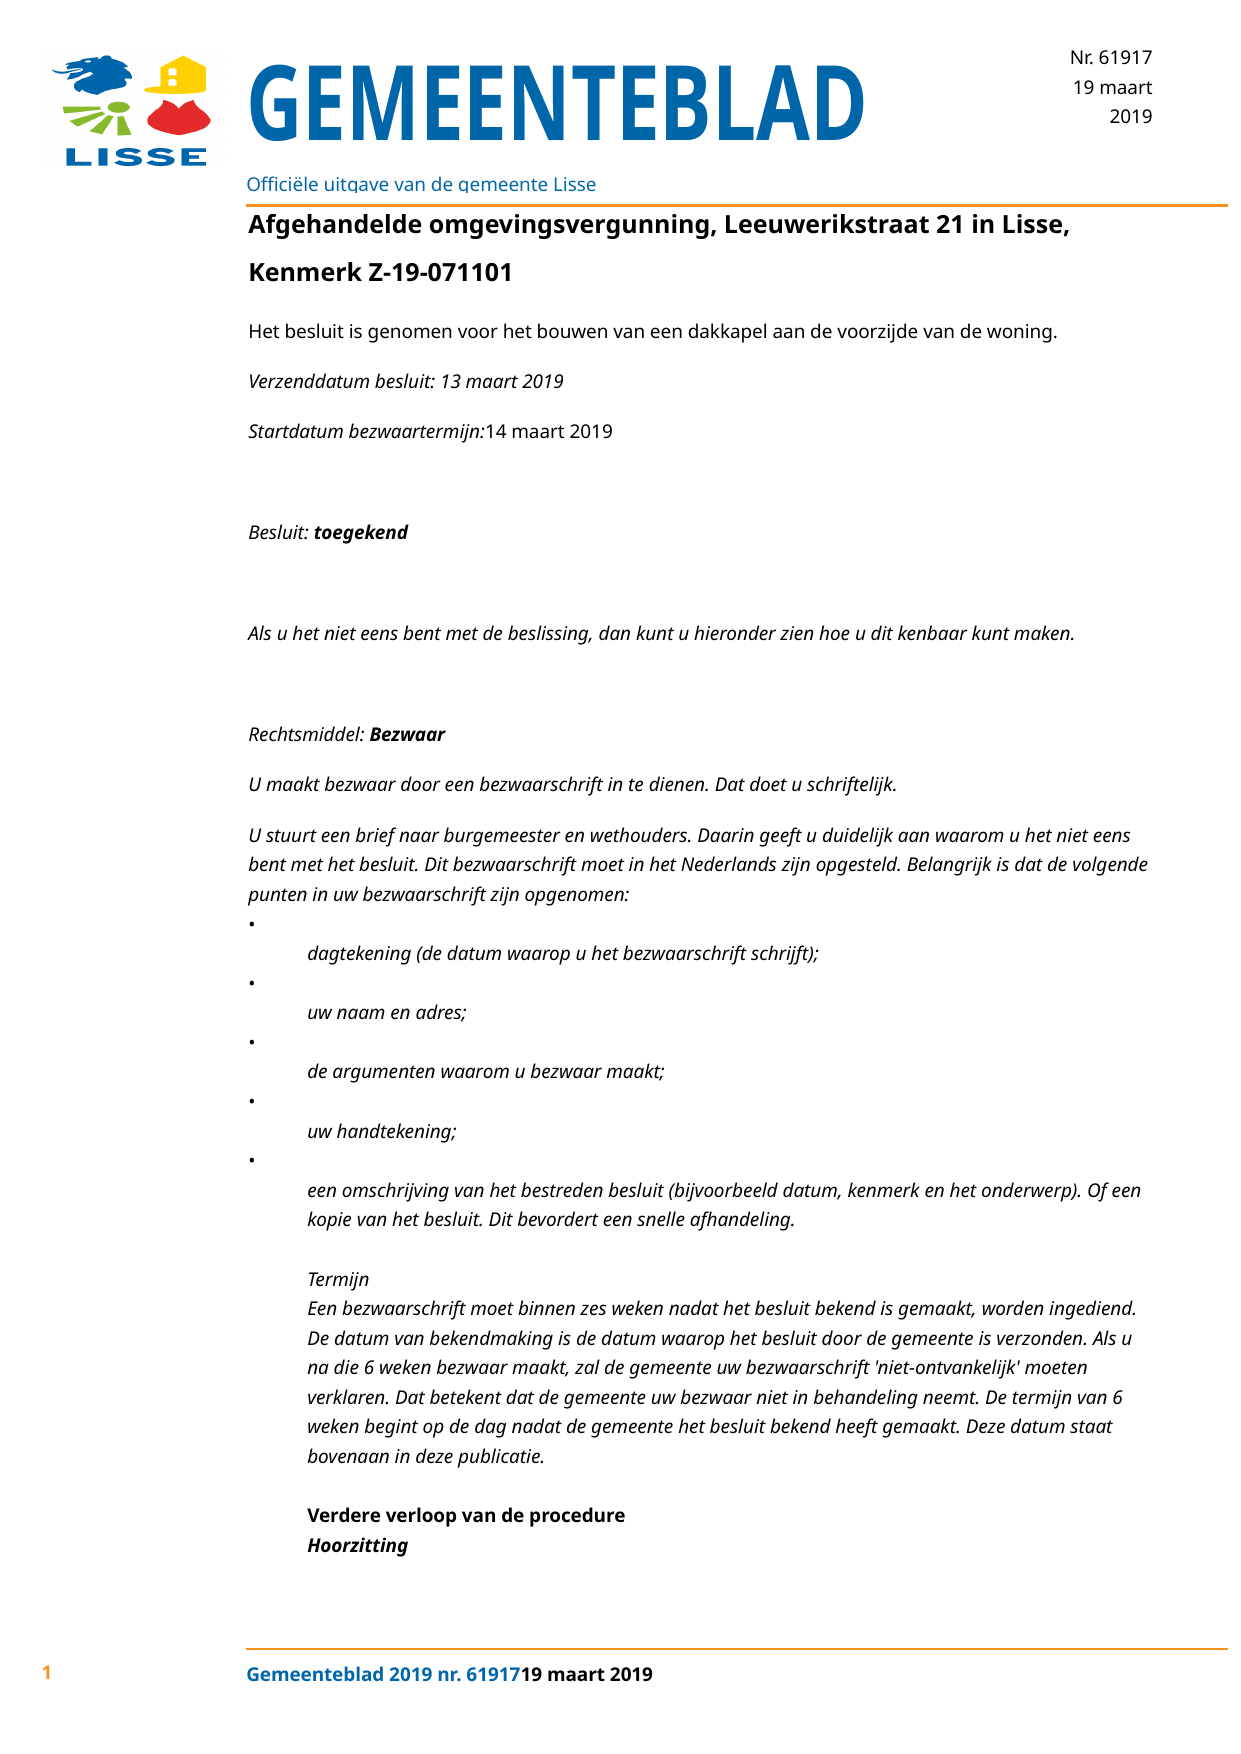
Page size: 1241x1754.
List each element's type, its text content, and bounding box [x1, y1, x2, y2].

text U maakt bezwaar door een bezwaarschrift in te dienen. Dat doet u schriftelijk. [248, 772, 1152, 797]
list Een bezwaarschrift moet binnen zes weken nadat het besluit bekend is gemaakt, worden ingediend. De datum van bekendmaking is de datum waarop het besluit door de gemeente is verzonden. Als u na die 6 weken bezwaar maakt, zal de gemeente uw bezwaarschrift 'niet-ontvankelijk' moeten verklaren. Dat betekent dat de gemeente uw bezwaar niet in behandeling neemt. De termijn van 6 weken begint op de dag nadat de gemeente het besluit bekend heeft gemaakt. Deze datum staat bovenaan in deze publicatie. [248, 1295, 1152, 1469]
text Rechtsmiddel: Bezwaar [248, 721, 1152, 747]
text Startdatum bezwaartermijn:14 maart 2019 [248, 419, 1152, 444]
picture [41, 47, 231, 172]
list uw handtekening; [248, 1118, 1152, 1144]
text Afgehandelde omgevingsvergunning, Leeuwerikstraat 21 in Lisse, Kenmerk Z-19-071101 [248, 207, 1152, 288]
list uw naam en adres; [248, 999, 1152, 1025]
list de argumenten waarom u bezwaar maakt; [248, 1059, 1152, 1084]
list een omschrijving van het bestreden besluit (bijvoorbeeld datum, kenmerk en het onderwerp). Of een kopie van het besluit. Dit bevordert een snelle afhandeling. [248, 1177, 1152, 1232]
text Besluit: toegekend [248, 519, 1152, 545]
text Verzenddatum besluit: 13 maart 2019 [248, 368, 1152, 394]
text Als u het niet eens bent met de beslissing, dan kunt u hieronder zien hoe u dit kenbaar kunt maken. [248, 620, 1152, 646]
text Het besluit is genomen voor het bouwen van een dakkapel aan de voorzijde van de woning. [248, 318, 1152, 344]
list Termijn [248, 1266, 1152, 1292]
text U stuurt een brief naar burgemeester en wethouders. Daarin geeft u duidelijk aan waarom u het niet eens bent met het besluit. Dit bezwaarschrift moet in het Nederlands zijn opgesteld. Belangrijk is dat de volgende punten in uw bezwaarschrift zijn opgenomen: [248, 822, 1152, 907]
list Hoorzitting [248, 1532, 1152, 1558]
list Verdere verloop van de procedure [248, 1502, 1152, 1528]
list dagtekening (de datum waarop u het bezwaarschrift schrijft); [248, 940, 1152, 966]
